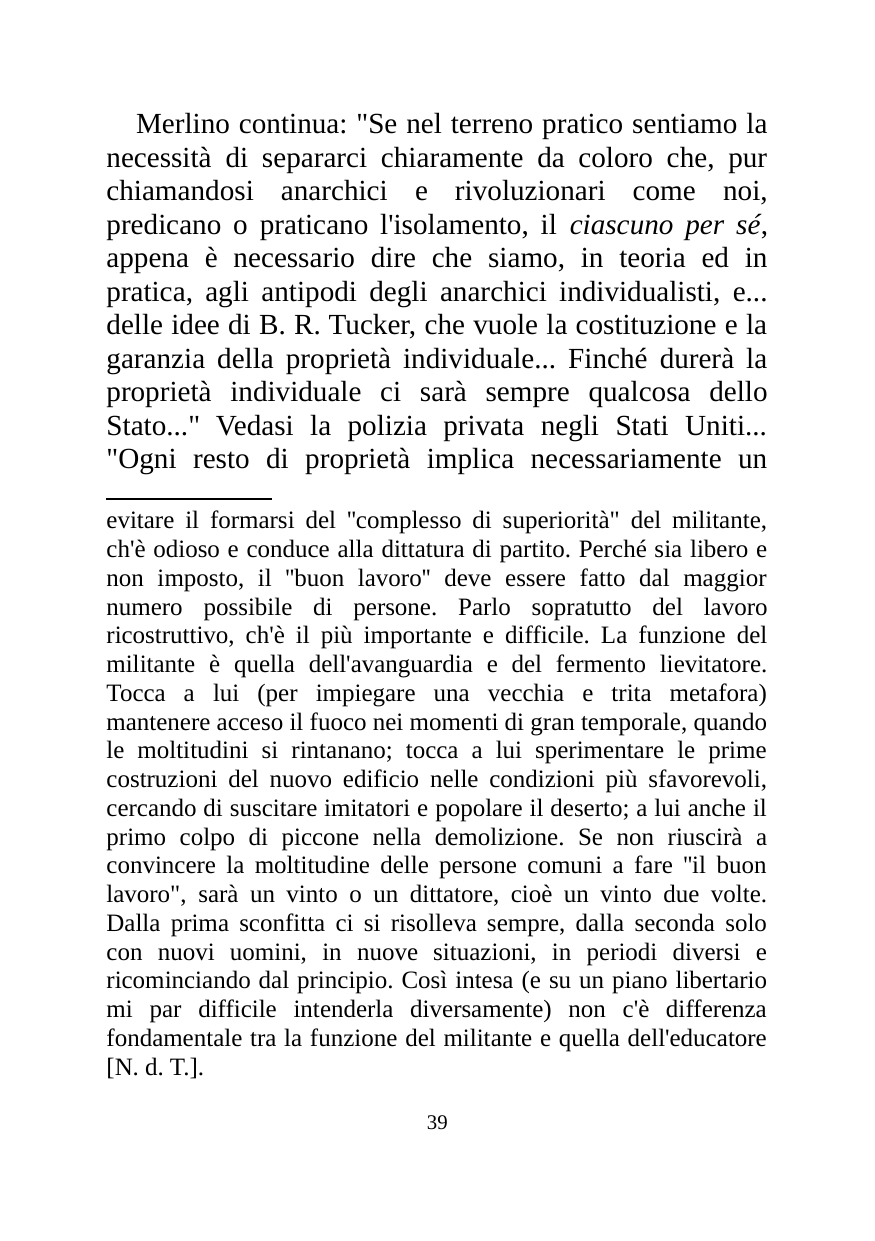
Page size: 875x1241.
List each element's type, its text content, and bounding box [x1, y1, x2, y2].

text Merlino continua: "Se nel terreno pratico sentiamo la necessità di separarci chiaramente da coloro che, pur chiamandosi anarchici e rivoluzionari come noi, predicano o praticano l'isolamento, il ciascuno per sé, appena è necessario dire che siamo, in teoria ed in pratica, agli antipodi degli anarchici individualisti, e... delle idee di B. R. Tucker, che vuole la costituzione e la garanzia della proprietà individuale... Finché durerà la proprietà individuale ci sarà sempre qualcosa dello Stato..." Vedasi la polizia privata negli Stati Uniti... "Ogni resto di proprietà implica necessariamente un [106, 106, 768, 475]
text evitare il formarsi del ''complesso di superiorità" del militante, ch'è odioso e conduce alla dittatura di partito. Perché sia libero e non imposto, il ''buon lavoro'' deve essere fatto dal maggior numero possibile di persone. Parlo sopratutto del lavoro ricostruttivo, ch'è il più importante e difficile. La funzione del militante è quella dell'avanguardia e del fermento lievitatore. Tocca a lui (per impiegare una vecchia e trita metafora) mantenere acceso il fuoco nei momenti di gran temporale, quando le moltitudini si rintanano; tocca a lui sperimentare le prime costruzioni del nuovo edificio nelle condizioni più sfavorevoli, cercando di suscitare imitatori e popolare il deserto; a lui anche il primo colpo di piccone nella demolizione. Se non riuscirà a convincere la moltitudine delle persone comuni a fare ''il buon lavoro", sarà un vinto o un dittatore, cioè un vinto due volte. Dalla prima sconfitta ci si risolleva sempre, dalla seconda solo con nuovi uomini, in nuove situazioni, in periodi diversi e ricominciando dal principio. Così intesa (e su un piano libertario mi par difficile intenderla diversamente) non c'è differenza fondamentale tra la funzione del militante e quella dell'educatore [N. d. T.]. [106, 505, 768, 1080]
